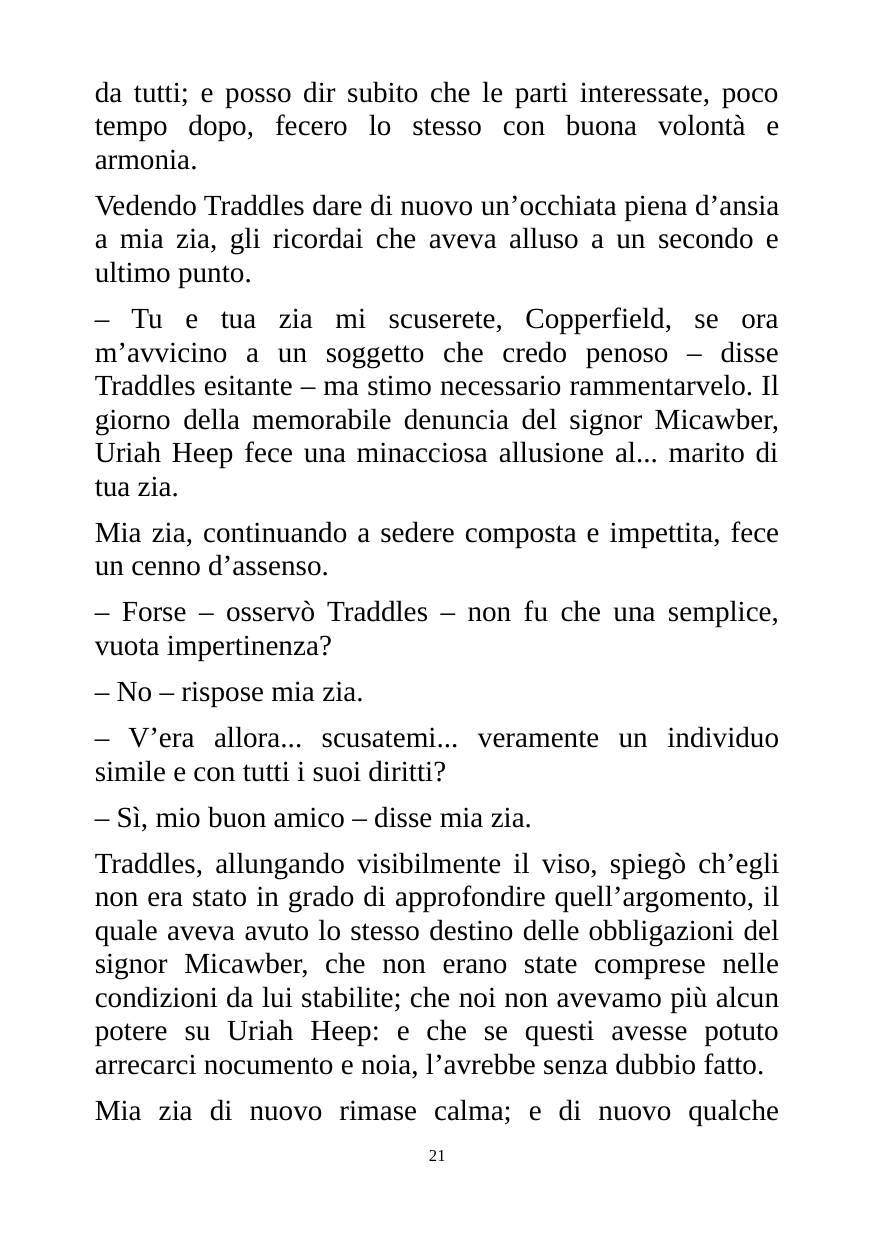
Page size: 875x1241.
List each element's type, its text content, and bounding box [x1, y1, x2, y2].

text – Tu e tua zia mi scuserete, Copperfield, se ora m’avvicino a un soggetto che credo penoso – disse Traddles esitante – ma stimo necessario rammentarvelo. Il giorno della memorabile denuncia del signor Micawber, Uriah Heep fece una minacciosa allusione al... marito di tua zia. [94, 301, 779, 502]
text Mia zia, continuando a sedere composta e impettita, fece un cenno d’assenso. [94, 515, 779, 582]
text – Sì, mio buon amico – disse mia zia. [94, 800, 779, 833]
text Vedendo Traddles dare di nuovo un’occhiata piena d’ansia a mia zia, gli ricordai che aveva alluso a un secondo e ultimo punto. [94, 188, 779, 289]
text Mia zia di nuovo rimase calma; e di nuovo qualche [94, 1093, 779, 1127]
text – Forse – osservò Traddles – non fu che una semplice, vuota impertinenza? [94, 594, 779, 662]
text da tutti; e posso dir subito che le parti interessate, poco tempo dopo, fecero lo stesso con buona volontà e armonia. [94, 75, 779, 176]
text Traddles, allungando visibilmente il viso, spiegò ch’egli non era stato in grado di approfondire quell’argomento, il quale aveva avuto lo stesso destino delle obbligazioni del signor Micawber, che non erano state comprese nelle condizioni da lui stabilite; che noi non avevamo più alcun potere su Uriah Heep: e che se questi avesse potuto arrecarci nocumento e noia, l’avrebbe senza dubbio fatto. [94, 846, 779, 1081]
text – V’era allora... scusatemi... veramente un individuo simile e con tutti i suoi diritti? [94, 720, 779, 787]
text – No – rispose mia zia. [94, 674, 779, 708]
